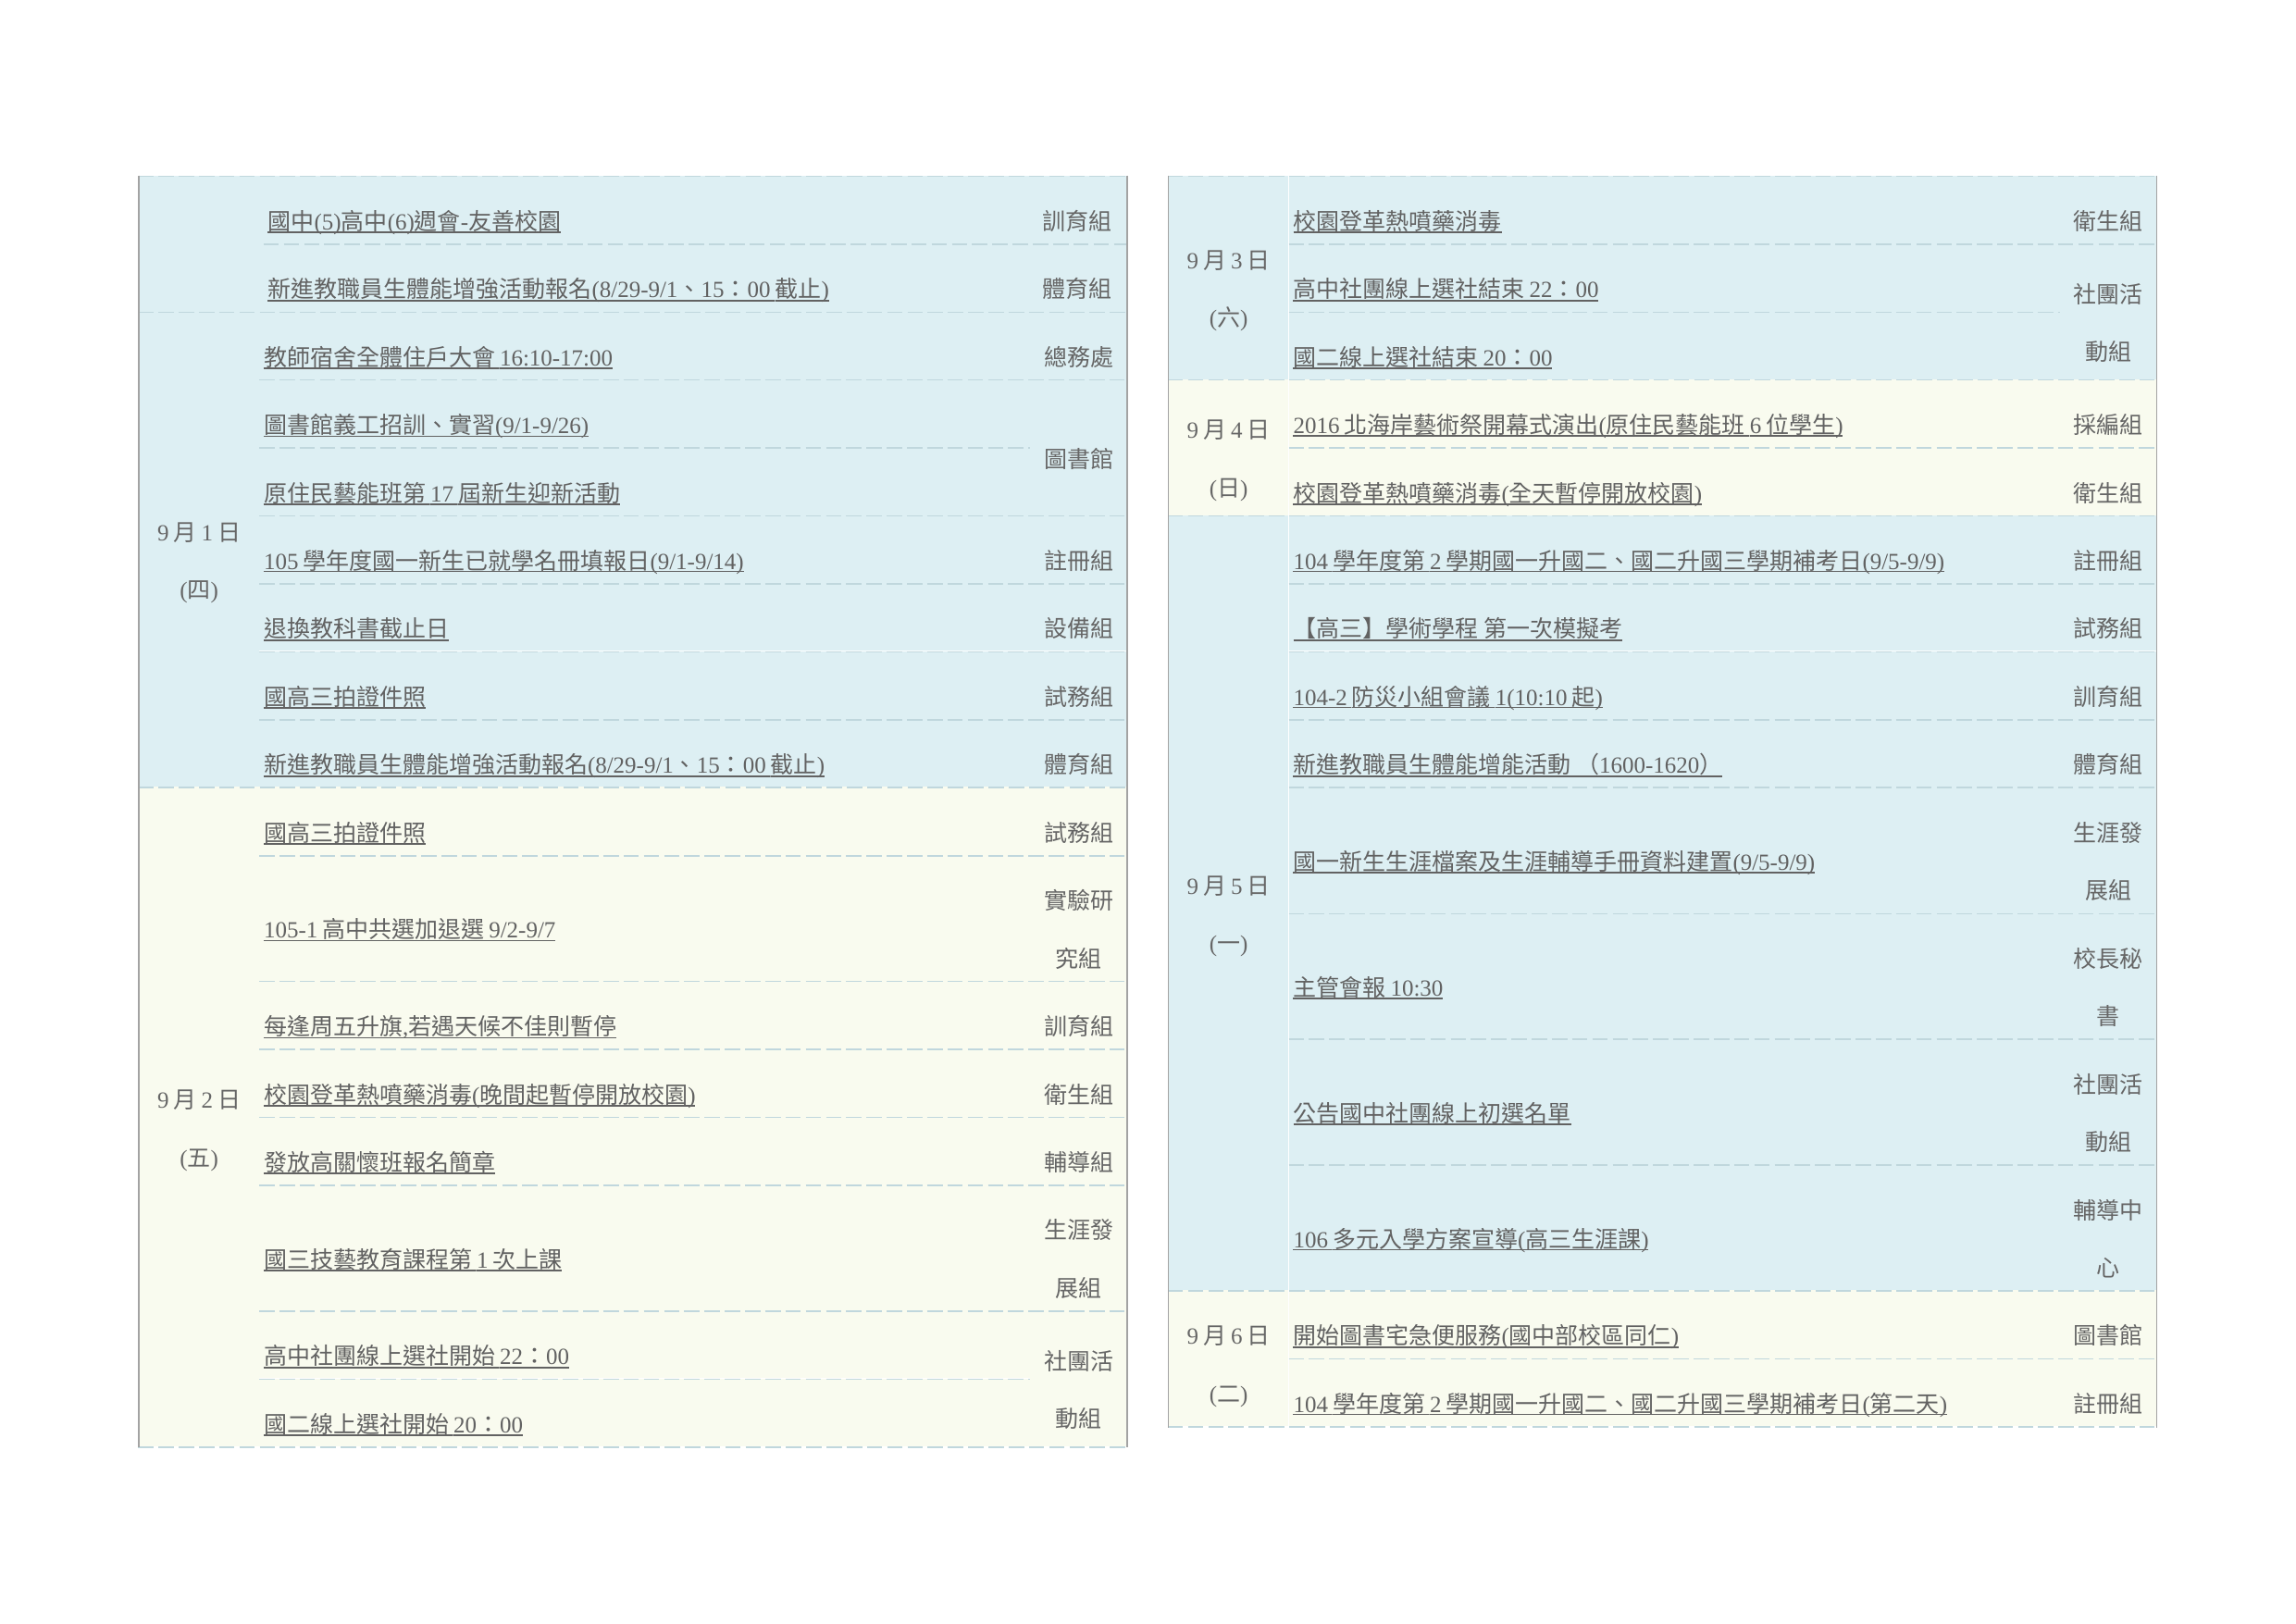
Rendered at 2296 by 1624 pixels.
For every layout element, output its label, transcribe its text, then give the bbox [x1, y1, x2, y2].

table_cell 圖書館義工招訓、實習(9/1-9/26) [259, 379, 1030, 447]
table_cell 輔導中心 [2060, 1164, 2156, 1290]
table_cell 訓育組 [1030, 981, 1126, 1048]
table_cell 校園登革熱噴藥消毒(全天暫停開放校園) [1289, 447, 2060, 515]
table_cell 國三技藝教育課程第1次上課 [259, 1184, 1030, 1310]
table_cell 9月1日(四) [140, 311, 259, 787]
table_cell 國二線上選社開始20：00 [259, 1379, 1030, 1446]
table_cell 106多元入學方案宣導(高三生涯課) [1289, 1164, 2060, 1290]
table_cell 校長秘書 [2060, 912, 2156, 1038]
table_cell 衛生組 [2060, 176, 2156, 243]
table_cell 105學年度國一新生已就學名冊填報日(9/1-9/14) [259, 515, 1030, 583]
table_cell 生涯發展組 [2060, 787, 2156, 912]
table_cell 105-1高中共選加退選9/2-9/7 [259, 855, 1030, 981]
table_cell 高中社團線上選社結束22：00 [1289, 243, 2060, 311]
table_cell 原住民藝能班第17屆新生迎新活動 [259, 447, 1030, 515]
table_cell 【高三】學術學程 第一次模擬考 [1289, 583, 2060, 651]
table_cell 9月5日(一) [1169, 515, 1288, 1290]
table_cell 試務組 [1030, 787, 1126, 855]
table_cell 社團活動組 [2060, 1038, 2156, 1164]
table_cell 訓育組 [1025, 176, 1126, 243]
table_cell 設備組 [1030, 583, 1126, 651]
table_cell 退換教科書截止日 [259, 583, 1030, 651]
table_cell 社團活動組 [2060, 243, 2156, 379]
table_cell 高中社團線上選社開始22：00 [259, 1310, 1030, 1378]
table_cell 104-2防災小組會議1(10:10起) [1289, 651, 2060, 719]
table_cell 104學年度第2學期國一升國二、國二升國三學期補考日(第二天) [1289, 1358, 2060, 1426]
table_cell 國高三拍證件照 [259, 787, 1030, 855]
table_cell 註冊組 [2060, 1358, 2156, 1426]
table_cell 實驗研究組 [1030, 855, 1126, 981]
table_cell 註冊組 [1030, 515, 1126, 583]
table_cell 試務組 [1030, 651, 1126, 719]
table_cell 總務處 [1030, 311, 1126, 379]
table_cell 註冊組 [2060, 515, 2156, 583]
table_cell 發放高關懷班報名簡章 [259, 1117, 1030, 1184]
table_cell 新進教職員生體能增強活動報名(8/29-9/1、15：00截止) [259, 719, 1030, 787]
table_cell 主管會報10:30 [1289, 912, 2060, 1038]
table_cell 生涯發展組 [1030, 1184, 1126, 1310]
table_cell 體育組 [1025, 243, 1126, 311]
table_cell [140, 176, 264, 311]
table_cell 國一新生生涯檔案及生涯輔導手冊資料建置(9/5-9/9) [1289, 787, 2060, 912]
table_cell 衛生組 [2060, 447, 2156, 515]
table_cell 國高三拍證件照 [259, 651, 1030, 719]
table_cell 衛生組 [1030, 1048, 1126, 1117]
table_cell 每逢周五升旗,若遇天候不佳則暫停 [259, 981, 1030, 1048]
table_cell 9月3日(六) [1169, 176, 1288, 379]
table_cell 訓育組 [2060, 651, 2156, 719]
table_cell 9月2日(五) [140, 787, 259, 1446]
table_cell 校園登革熱噴藥消毒 [1289, 176, 2060, 243]
table_cell 體育組 [2060, 719, 2156, 787]
table_cell 社團活動組 [1030, 1310, 1126, 1446]
table_cell 9月6日(二) [1169, 1290, 1288, 1426]
table_cell 圖書館 [2060, 1290, 2156, 1358]
table_cell 體育組 [1030, 719, 1126, 787]
table_cell 採編組 [2060, 379, 2156, 447]
table_cell 新進教職員生體能增能活動 （1600-1620） [1289, 719, 2060, 787]
table_cell 國二線上選社結束20：00 [1289, 311, 2060, 379]
table_cell 104學年度第2學期國一升國二、國二升國三學期補考日(9/5-9/9) [1289, 515, 2060, 583]
table_cell 輔導組 [1030, 1117, 1126, 1184]
table_cell 新進教職員生體能增強活動報名(8/29-9/1、15：00截止) [264, 243, 1025, 311]
table_cell 試務組 [2060, 583, 2156, 651]
table_cell 圖書館 [1030, 379, 1126, 515]
table_cell 9月4日(日) [1169, 379, 1288, 515]
table_cell 校園登革熱噴藥消毒(晚間起暫停開放校園) [259, 1048, 1030, 1117]
table_cell 開始圖書宅急便服務(國中部校區同仁) [1289, 1290, 2060, 1358]
table_cell 國中(5)高中(6)週會-友善校園 [264, 176, 1025, 243]
table_cell 2016北海岸藝術祭開幕式演出(原住民藝能班6位學生) [1289, 379, 2060, 447]
table_cell 教師宿舍全體住戶大會16:10-17:00 [259, 311, 1030, 379]
table_cell 公告國中社團線上初選名單 [1289, 1038, 2060, 1164]
